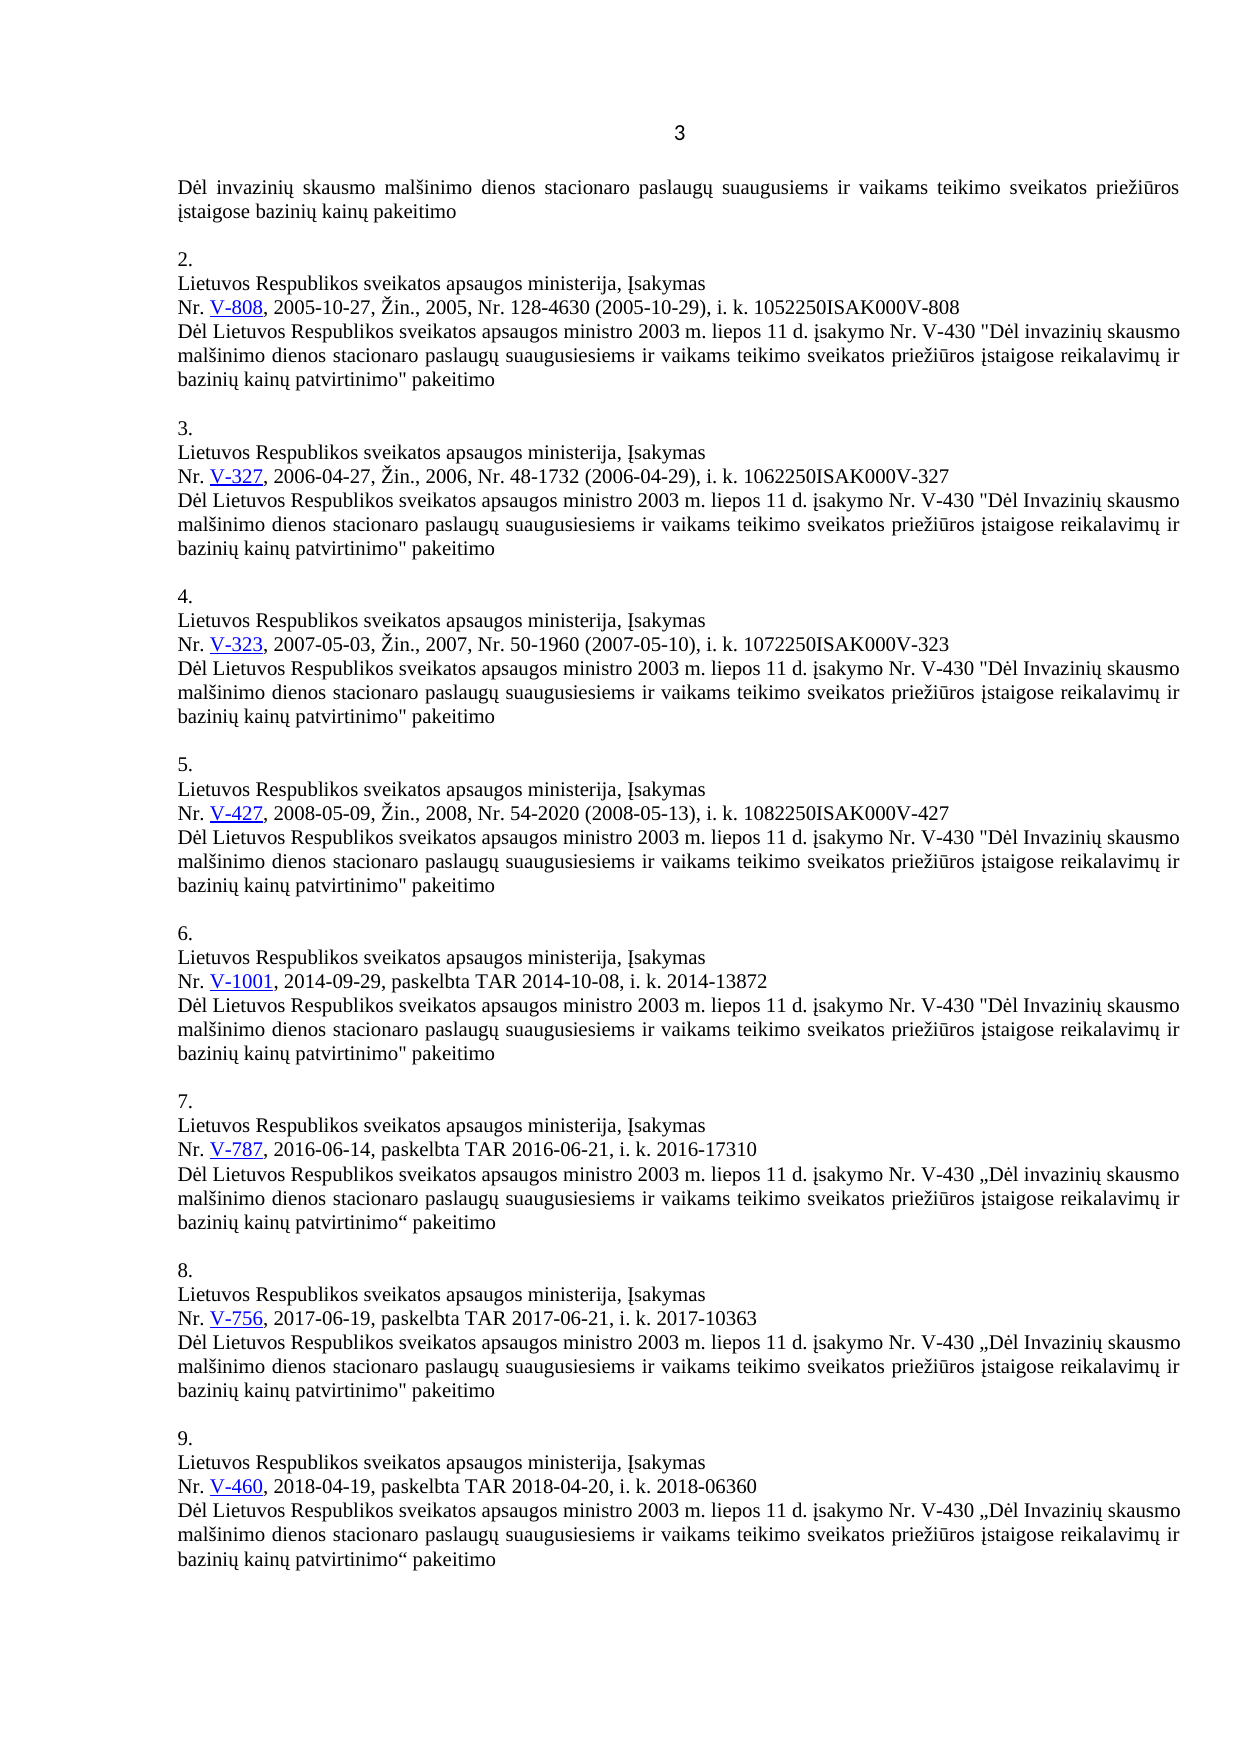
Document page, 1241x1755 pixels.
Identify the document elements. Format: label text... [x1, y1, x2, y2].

text Lietuvos Respublikos sveikatos apsaugos ministerija, Įsakymas [177, 608, 1181, 632]
text Nr. V-808, 2005-10-27, Žin., 2005, Nr. 128-4630 (2005-10-29), i. k. 1052250ISAK000V-808 [177, 295, 1181, 319]
text 6. [177, 921, 1181, 945]
text Nr. V-323, 2007-05-03, Žin., 2007, Nr. 50-1960 (2007-05-10), i. k. 1072250ISAK000V-323 [177, 632, 1181, 656]
text Lietuvos Respublikos sveikatos apsaugos ministerija, Įsakymas [177, 1113, 1181, 1137]
text 7. [177, 1089, 1181, 1113]
text Dėl Lietuvos Respublikos sveikatos apsaugos ministro 2003 m. liepos 11 d. įsakymo Nr. V-430 „Dėl Invazinių skausmo malšinimo dienos stacionaro paslaugų suaugusiesiems ir vaikams teikimo sveikatos priežiūros įstaigose reikalavimų ir bazinių kainų patvirtinimo" pakeitimo [177, 1330, 1181, 1402]
text Dėl Lietuvos Respublikos sveikatos apsaugos ministro 2003 m. liepos 11 d. įsakymo Nr. V-430 "Dėl Invazinių skausmo malšinimo dienos stacionaro paslaugų suaugusiesiems ir vaikams teikimo sveikatos priežiūros įstaigose reikalavimų ir bazinių kainų patvirtinimo" pakeitimo [177, 488, 1181, 560]
text Dėl Lietuvos Respublikos sveikatos apsaugos ministro 2003 m. liepos 11 d. įsakymo Nr. V-430 „Dėl invazinių skausmo malšinimo dienos stacionaro paslaugų suaugusiesiems ir vaikams teikimo sveikatos priežiūros įstaigose reikalavimų ir bazinių kainų patvirtinimo“ pakeitimo [177, 1161, 1181, 1234]
text Nr. V-460, 2018-04-19, paskelbta TAR 2018-04-20, i. k. 2018-06360 [177, 1474, 1181, 1498]
text Dėl Lietuvos Respublikos sveikatos apsaugos ministro 2003 m. liepos 11 d. įsakymo Nr. V-430 "Dėl Invazinių skausmo malšinimo dienos stacionaro paslaugų suaugusiesiems ir vaikams teikimo sveikatos priežiūros įstaigose reikalavimų ir bazinių kainų patvirtinimo" pakeitimo [177, 993, 1181, 1065]
text Nr. V-787, 2016-06-14, paskelbta TAR 2016-06-21, i. k. 2016-17310 [177, 1137, 1181, 1161]
text 5. [177, 752, 1181, 776]
text 2. [177, 247, 1181, 271]
text Nr. V-427, 2008-05-09, Žin., 2008, Nr. 54-2020 (2008-05-13), i. k. 1082250ISAK000V-427 [177, 801, 1181, 824]
text Lietuvos Respublikos sveikatos apsaugos ministerija, Įsakymas [177, 945, 1181, 969]
text Dėl Lietuvos Respublikos sveikatos apsaugos ministro 2003 m. liepos 11 d. įsakymo Nr. V-430 "Dėl Invazinių skausmo malšinimo dienos stacionaro paslaugų suaugusiesiems ir vaikams teikimo sveikatos priežiūros įstaigose reikalavimų ir bazinių kainų patvirtinimo" pakeitimo [177, 824, 1181, 897]
text Dėl invazinių skausmo malšinimo dienos stacionaro paslaugų suaugusiems ir vaikams teikimo sveikatos priežiūros įstaigose bazinių kainų pakeitimo [177, 175, 1181, 223]
text Lietuvos Respublikos sveikatos apsaugos ministerija, Įsakymas [177, 776, 1181, 801]
text Dėl Lietuvos Respublikos sveikatos apsaugos ministro 2003 m. liepos 11 d. įsakymo Nr. V-430 "Dėl invazinių skausmo malšinimo dienos stacionaro paslaugų suaugusiesiems ir vaikams teikimo sveikatos priežiūros įstaigose reikalavimų ir bazinių kainų patvirtinimo" pakeitimo [177, 319, 1181, 391]
text 8. [177, 1258, 1181, 1282]
text 9. [177, 1426, 1181, 1450]
text 3. [177, 416, 1181, 439]
text Lietuvos Respublikos sveikatos apsaugos ministerija, Įsakymas [177, 1450, 1181, 1474]
text Lietuvos Respublikos sveikatos apsaugos ministerija, Įsakymas [177, 1282, 1181, 1306]
text 4. [177, 584, 1181, 608]
text Nr. V-327, 2006-04-27, Žin., 2006, Nr. 48-1732 (2006-04-29), i. k. 1062250ISAK000V-327 [177, 464, 1181, 488]
text Dėl Lietuvos Respublikos sveikatos apsaugos ministro 2003 m. liepos 11 d. įsakymo Nr. V-430 "Dėl Invazinių skausmo malšinimo dienos stacionaro paslaugų suaugusiesiems ir vaikams teikimo sveikatos priežiūros įstaigose reikalavimų ir bazinių kainų patvirtinimo" pakeitimo [177, 656, 1181, 728]
text Lietuvos Respublikos sveikatos apsaugos ministerija, Įsakymas [177, 271, 1181, 295]
text Nr. V-1001, 2014-09-29, paskelbta TAR 2014-10-08, i. k. 2014-13872 [177, 969, 1181, 993]
text Nr. V-756, 2017-06-19, paskelbta TAR 2017-06-21, i. k. 2017-10363 [177, 1306, 1181, 1330]
text Lietuvos Respublikos sveikatos apsaugos ministerija, Įsakymas [177, 439, 1181, 464]
text Dėl Lietuvos Respublikos sveikatos apsaugos ministro 2003 m. liepos 11 d. įsakymo Nr. V-430 „Dėl Invazinių skausmo malšinimo dienos stacionaro paslaugų suaugusiesiems ir vaikams teikimo sveikatos priežiūros įstaigose reikalavimų ir bazinių kainų patvirtinimo“ pakeitimo [177, 1498, 1181, 1571]
